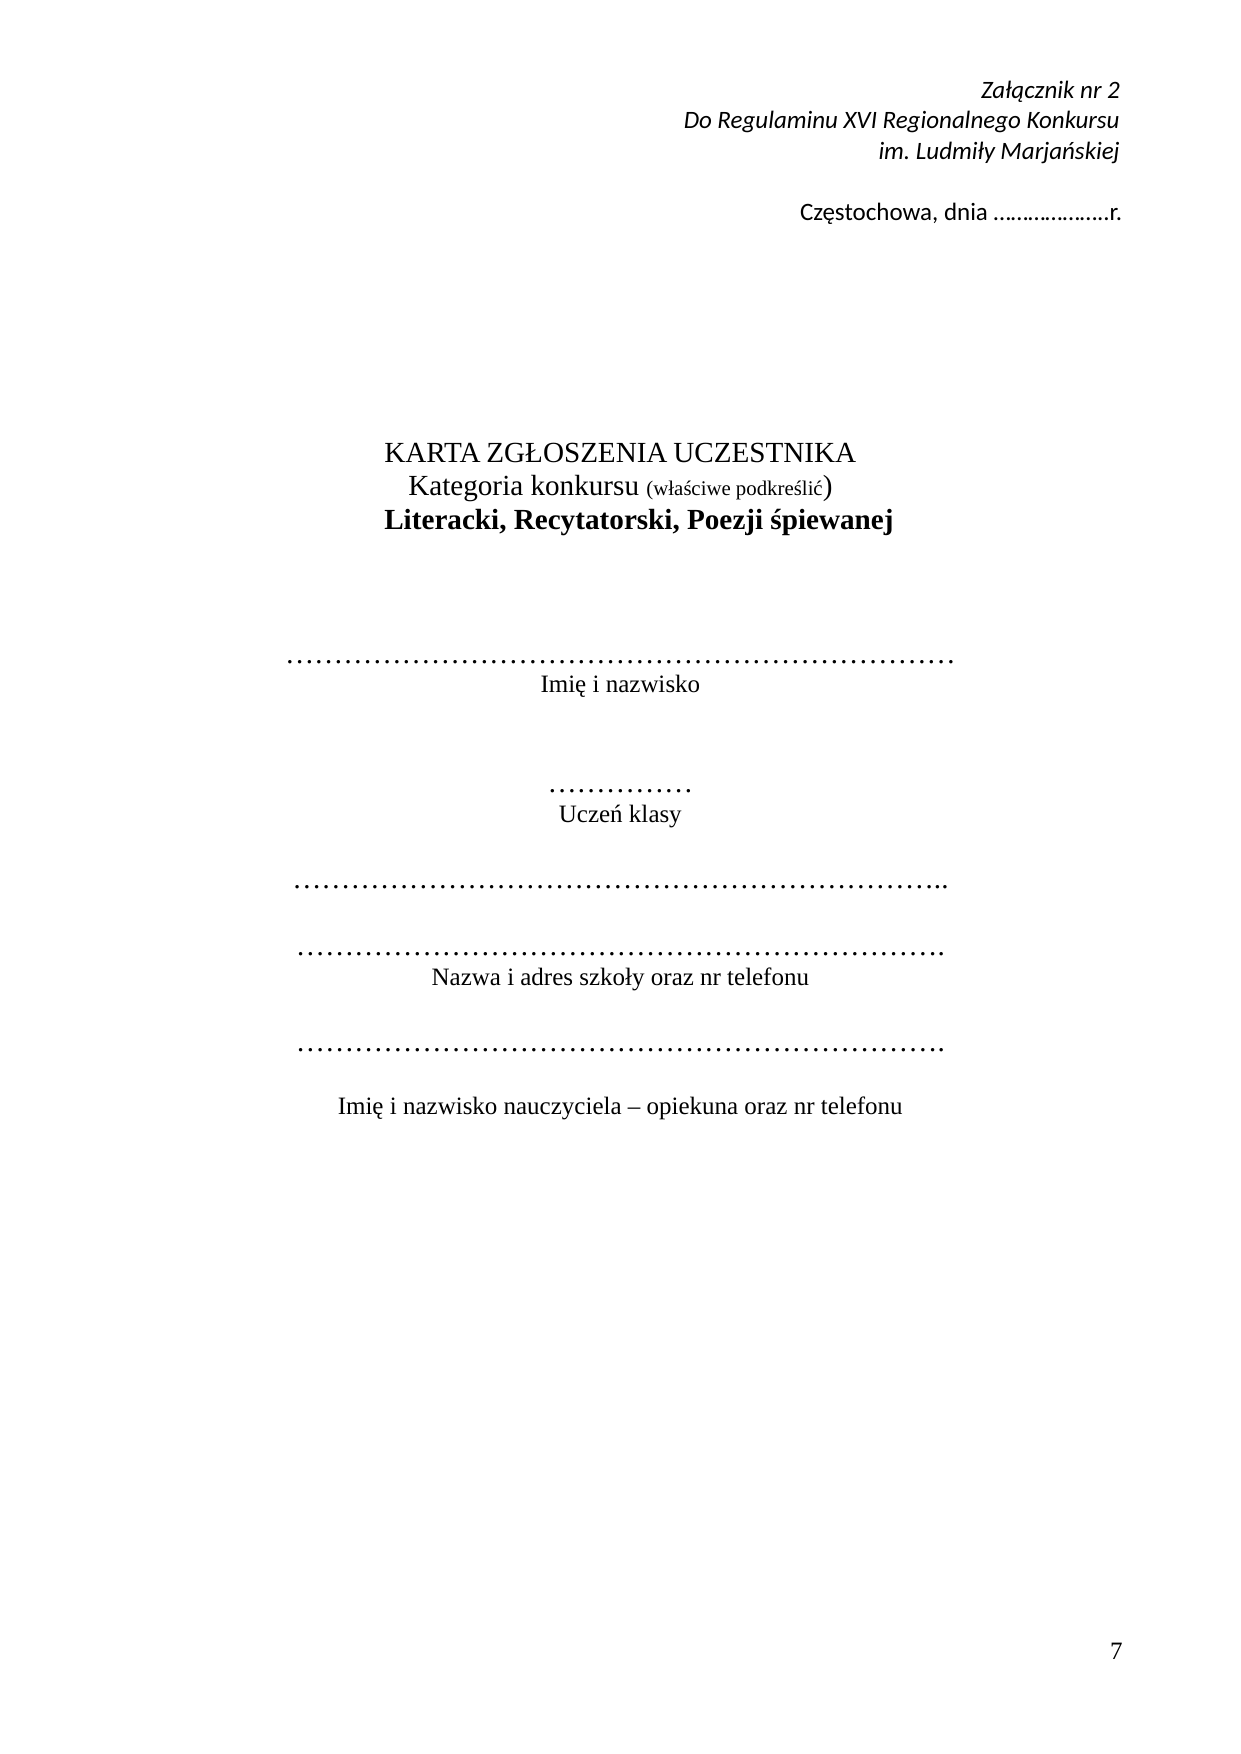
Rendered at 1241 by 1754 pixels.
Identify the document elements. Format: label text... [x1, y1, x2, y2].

text …………………………………………………………… [118, 636, 1122, 669]
text …………………………………………………………. [118, 1024, 1122, 1058]
text ………………………………………………………….. [118, 861, 1122, 895]
text …………… [118, 765, 1122, 799]
text Imię i nazwisko nauczyciela – opiekuna oraz nr telefonu [118, 1091, 1122, 1120]
text Kategoria konkursu (właściwe podkreślić) [118, 468, 1122, 502]
text im. Ludmiły Marjańskiej [118, 135, 1122, 165]
text Uczeń klasy [118, 799, 1122, 828]
text Imię i nazwisko [118, 669, 1122, 698]
text Nazwa i adres szkoły oraz nr telefonu [118, 962, 1122, 991]
text Do Regulaminu XVI Regionalnego Konkursu [118, 104, 1122, 135]
text KARTA ZGŁOSZENIA UCZESTNIKA [118, 435, 1122, 468]
text Częstochowa, dnia ………………..r. [118, 196, 1122, 226]
text Literacki, Recytatorski, Poezji śpiewanej [156, 502, 1122, 535]
text …………………………………………………………. [118, 928, 1122, 962]
text Załącznik nr 2 [118, 74, 1122, 104]
